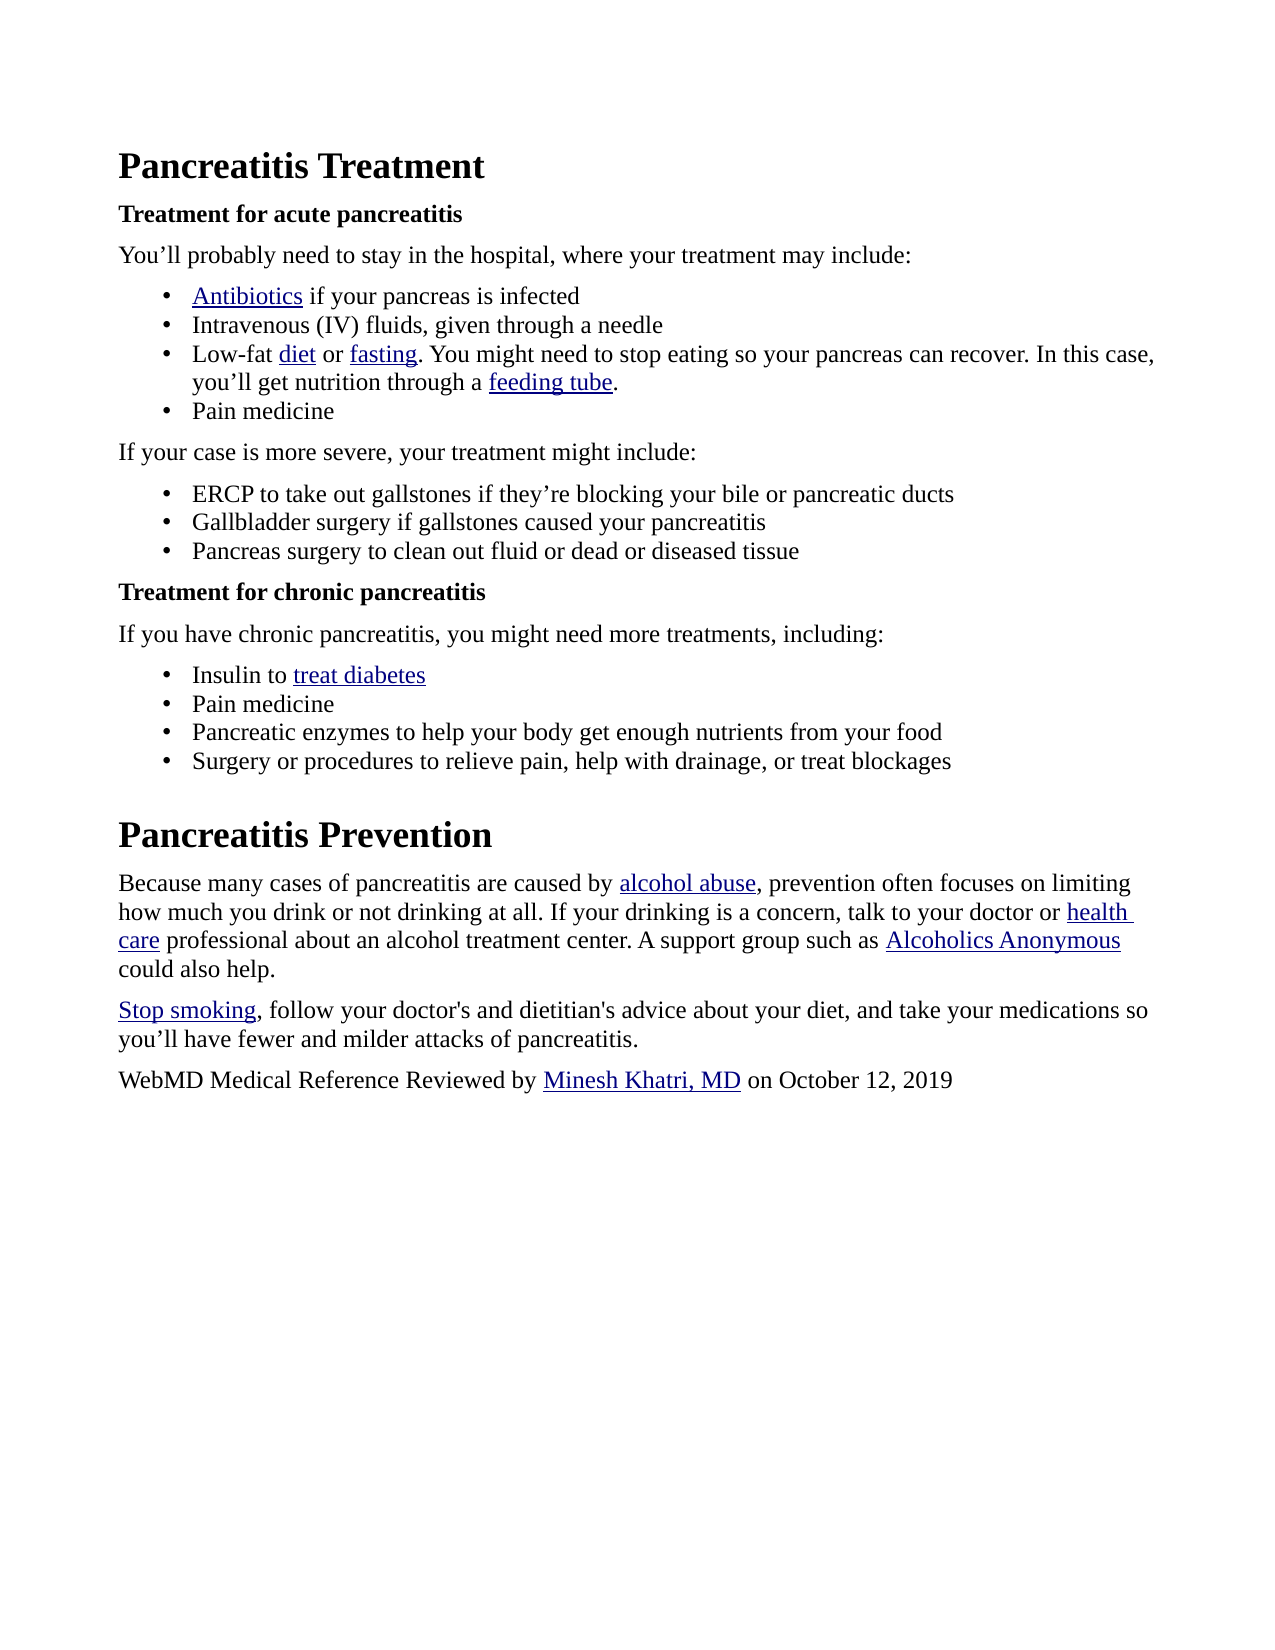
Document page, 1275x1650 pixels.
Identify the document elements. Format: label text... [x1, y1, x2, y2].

list Pain medicine [162, 396, 1157, 425]
list Low-fat diet or fasting. You might need to stop eating so your pancreas can recover. In this case, you’ll get nutrition through a feeding tube. [162, 339, 1157, 396]
list Gallbladder surgery if gallstones caused your pancreatitis [162, 507, 1157, 536]
text Because many cases of pancreatitis are caused by alcohol abuse, prevention often focuses on limiting how much you drink or not drinking at all. If your drinking is a concern, talk to your doctor or health care professional about an alcohol treatment center. A support group such as Alcoholics Anonymous could also help. [118, 868, 1157, 983]
list ERCP to take out gallstones if they’re blocking your bile or pancreatic ducts [162, 479, 1157, 507]
text Stop smoking, follow your doctor's and dietitian's advice about your diet, and take your medications so you’ll have fewer and milder attacks of pancreatitis. [118, 996, 1157, 1053]
text If you have chronic pancreatitis, you might need more treatments, including: [118, 619, 1157, 647]
text You’ll probably need to stay in the hospital, where your treatment may include: [118, 240, 1157, 269]
list Antibiotics if your pancreas is infected [162, 281, 1157, 310]
list Pancreatic enzymes to help your body get enough nutrients from your food [162, 717, 1157, 746]
text Treatment for chronic pancreatitis [118, 577, 1157, 606]
subtitle Pancreatitis Prevention [118, 812, 1157, 856]
list Pain medicine [162, 689, 1157, 717]
list Insulin to treat diabetes [162, 660, 1157, 689]
subtitle Pancreatitis Treatment [118, 143, 1157, 186]
text Treatment for acute pancreatitis [118, 199, 1157, 227]
list Intravenous (IV) fluids, given through a needle [162, 310, 1157, 339]
text If your case is more severe, your treatment might include: [118, 437, 1157, 466]
list Surgery or procedures to relieve pain, help with drainage, or treat blockages [162, 746, 1157, 775]
list Pancreas surgery to clean out fluid or dead or diseased tissue [162, 536, 1157, 565]
text WebMD Medical Reference Reviewed by Minesh Khatri, MD on October 12, 2019 [118, 1066, 1157, 1094]
